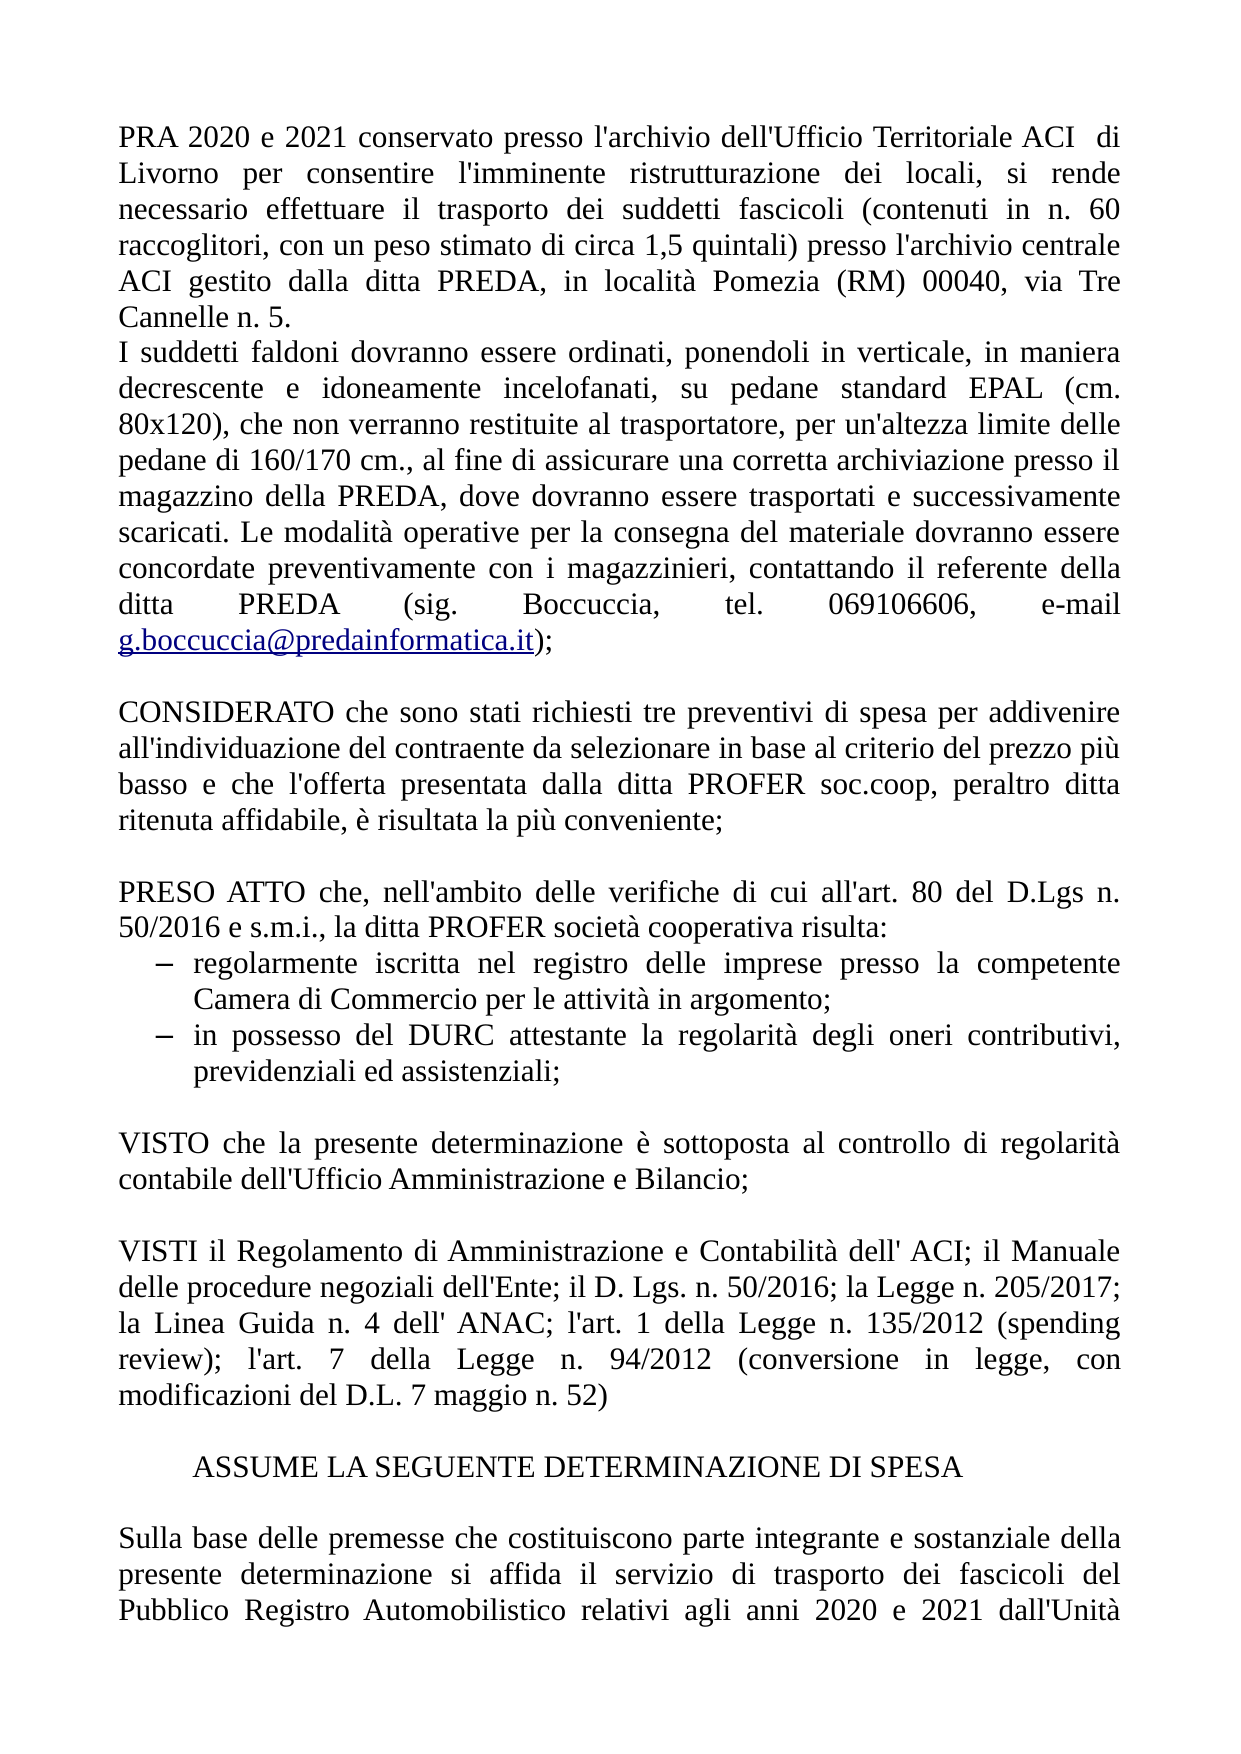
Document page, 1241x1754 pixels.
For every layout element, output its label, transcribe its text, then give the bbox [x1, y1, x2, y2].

text ASSUME LA SEGUENTE DETERMINAZIONE DI SPESA [118, 1448, 1122, 1484]
text PRA 2020 e 2021 conservato presso l'archivio dell'Ufficio Territoriale ACI di Livorno per consentire l'imminente ristrutturazione dei locali, si rende necessario effettuare il trasporto dei suddetti fascicoli (contenuti in n. 60 raccoglitori, con un peso stimato di circa 1,5 quintali) presso l'archivio centrale ACI gestito dalla ditta PREDA, in località Pomezia (RM) 00040, via Tre Cannelle n. 5. [118, 118, 1122, 334]
text VISTI il Regolamento di Amministrazione e Contabilità dell' ACI; il Manuale delle procedure negoziali dell'Ente; il D. Lgs. n. 50/2016; la Legge n. 205/2017; la Linea Guida n. 4 dell' ANAC; l'art. 1 della Legge n. 135/2012 (spending review); l'art. 7 della Legge n. 94/2012 (conversione in legge, con modificazioni del D.L. 7 maggio n. 52) [118, 1232, 1122, 1412]
text CONSIDERATO che sono stati richiesti tre preventivi di spesa per addivenire all'individuazione del contraente da selezionare in base al criterio del prezzo più basso e che l'offerta presentata dalla ditta PROFER soc.coop, peraltro ditta ritenuta affidabile, è risultata la più conveniente; [118, 693, 1122, 837]
list regolarmente iscritta nel registro delle imprese presso la competente Camera di Commercio per le attività in argomento; [156, 945, 1122, 1017]
text Sulla base delle premesse che costituiscono parte integrante e sostanziale della presente determinazione si affida il servizio di trasporto dei fascicoli del Pubblico Registro Automobilistico relativi agli anni 2020 e 2021 dall'Unità [118, 1520, 1122, 1627]
text PRESO ATTO che, nell'ambito delle verifiche di cui all'art. 80 del D.Lgs n. 50/2016 e s.m.i., la ditta PROFER società cooperativa risulta: [118, 873, 1122, 945]
list in possesso del DURC attestante la regolarità degli oneri contributivi, previdenziali ed assistenziali; [156, 1017, 1122, 1088]
text I suddetti faldoni dovranno essere ordinati, ponendoli in verticale, in maniera decrescente e idoneamente incelofanati, su pedane standard EPAL (cm. 80x120), che non verranno restituite al trasportatore, per un'altezza limite delle pedane di 160/170 cm., al fine di assicurare una corretta archiviazione presso il magazzino della PREDA, dove dovranno essere trasportati e successivamente scaricati. Le modalità operative per la consegna del materiale dovranno essere concordate preventivamente con i magazzinieri, contattando il referente della ditta PREDA (sig. Boccuccia, tel. 069106606, e-mail g.boccuccia@predainformatica.it); [118, 334, 1122, 657]
text VISTO che la presente determinazione è sottoposta al controllo di regolarità contabile dell'Ufficio Amministrazione e Bilancio; [118, 1124, 1122, 1196]
